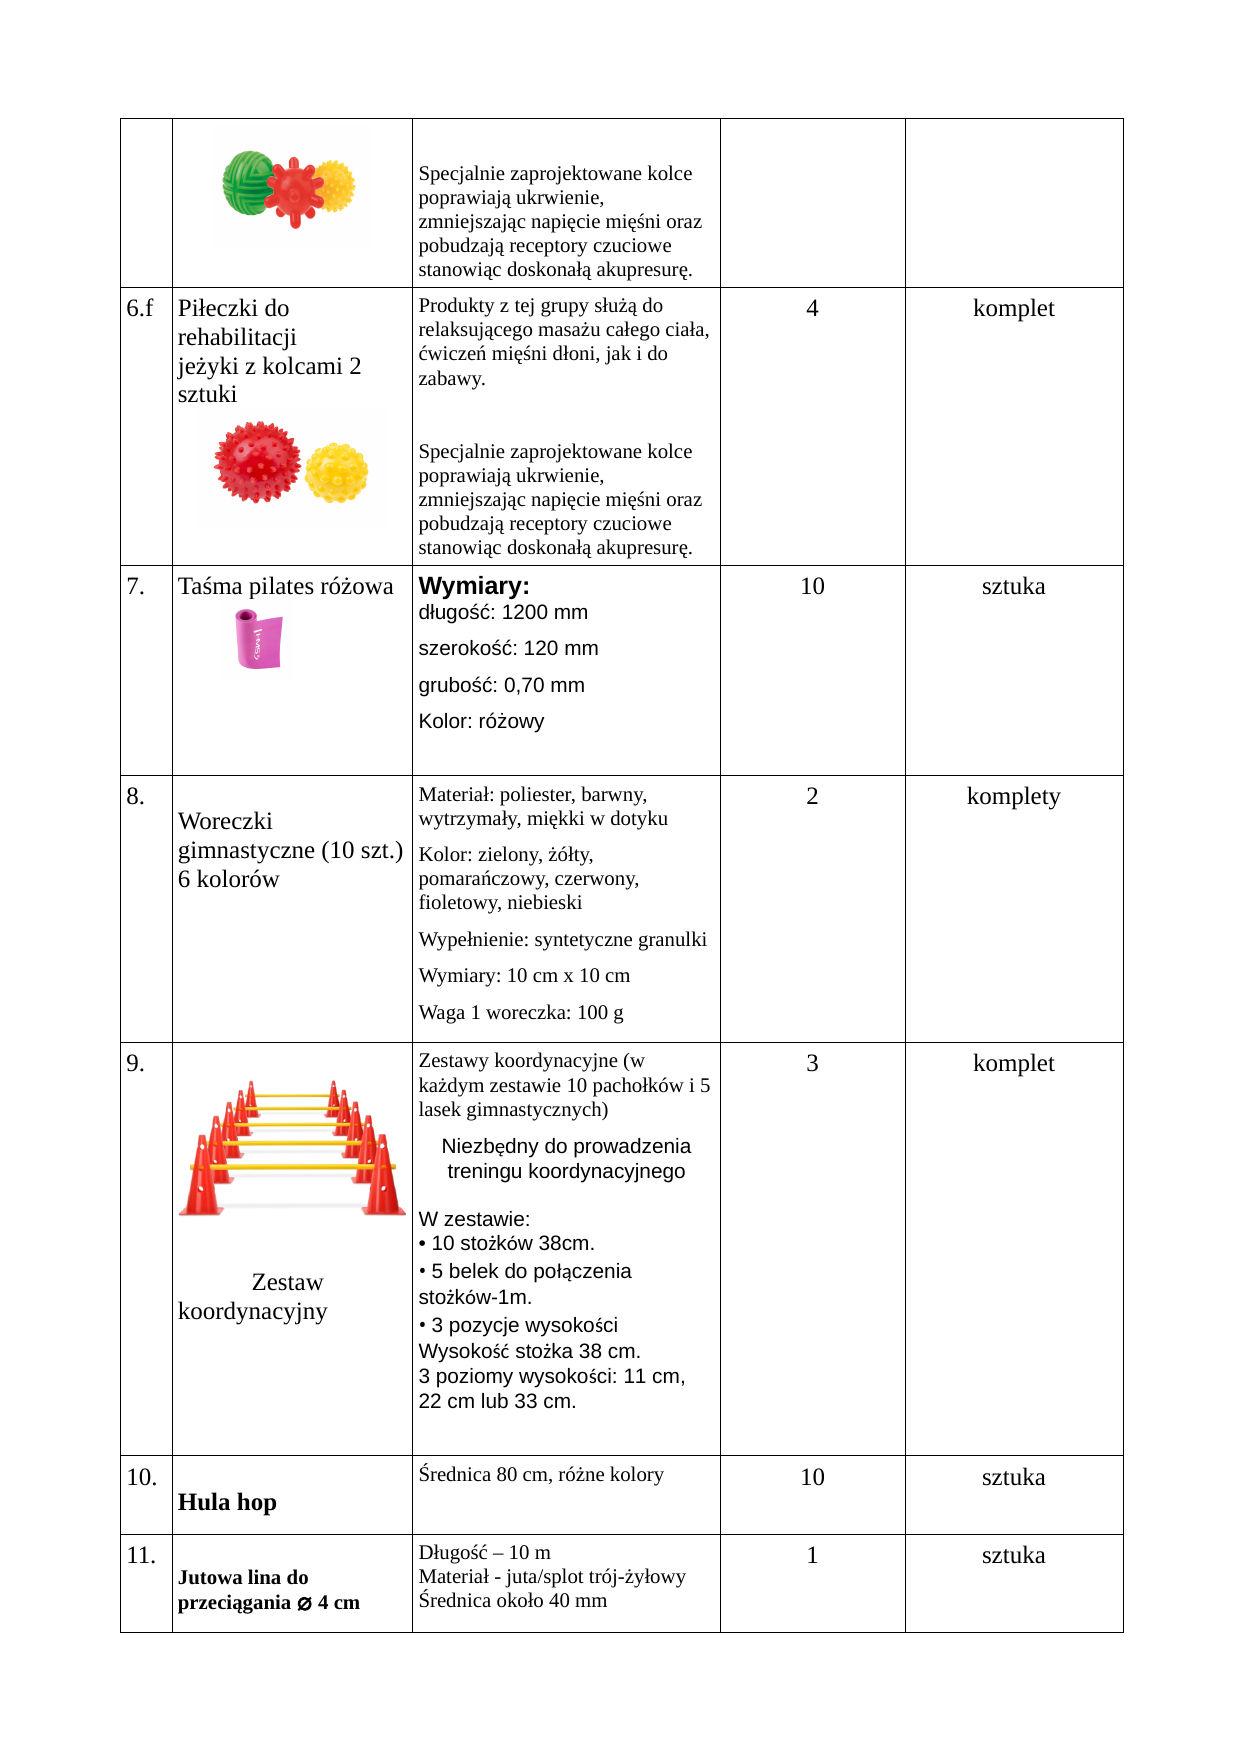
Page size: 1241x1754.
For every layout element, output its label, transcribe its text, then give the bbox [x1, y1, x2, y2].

table_cell Zestawy koordynacyjne (w każdym zestawie 10 pachołków i 5 lasek gimnastycznych) Niezbędny do prowadzenia treningu koordynacyjnego W zestawie: • 10 stożków 38cm. • 5 belek do połączenia stożków-1m. • 3 pozycje wysokości Wysokość stożka 38 cm. 3 poziomy wysokości: 11 cm, 22 cm lub 33 cm. [413, 1043, 720, 1455]
table_cell Jutowa lina do przeciągania ⌀ 4 cm [173, 1535, 412, 1632]
table_cell 11. [121, 1535, 172, 1632]
table_cell 9. [121, 1043, 172, 1455]
table_cell 6.f [121, 288, 172, 564]
table_cell 4 [721, 288, 905, 564]
table_cell Woreczki gimnastyczne (10 szt.) 6 kolorów [173, 776, 412, 1042]
table_cell [906, 119, 1123, 287]
table_cell Specjalnie zaprojektowane kolce poprawiają ukrwienie, zmniejszając napięcie mięśni oraz pobudzają receptory czuciowe stanowiąc doskonałą akupresurę. [413, 119, 720, 287]
table_cell Hula hop [173, 1456, 412, 1533]
table_cell Piłeczki do rehabilitacji jeżyki z kolcami 2 sztuki [173, 288, 412, 564]
table_cell 7. [121, 566, 172, 775]
table_cell 10 [721, 566, 905, 775]
table_cell sztuka [906, 1456, 1123, 1533]
table_cell [121, 119, 172, 287]
table_cell sztuka [906, 1535, 1123, 1632]
table_cell komplety [906, 776, 1123, 1042]
table_cell Długość – 10 m Materiał - juta/splot trój-żyłowy Średnica około 40 mm [413, 1535, 720, 1632]
table_cell Średnica 80 cm, różne kolory [413, 1456, 720, 1533]
table_cell 2 [721, 776, 905, 1042]
table_cell Zestaw koordynacyjny [173, 1043, 412, 1455]
table_cell komplet [906, 1043, 1123, 1455]
table_cell 8. [121, 776, 172, 1042]
table_cell [721, 119, 905, 287]
table_cell Wymiary: długość: 1200 mm szerokość: 120 mm grubość: 0,70 mm Kolor: różowy [413, 566, 720, 775]
table_cell 10. [121, 1456, 172, 1533]
table_cell 10 [721, 1456, 905, 1533]
table_cell komplet [906, 288, 1123, 564]
table_cell 3 [721, 1043, 905, 1455]
table_cell 1 [721, 1535, 905, 1632]
table_cell Produkty z tej grupy służą do relaksującego masażu całego ciała, ćwiczeń mięśni dłoni, jak i do zabawy. Specjalnie zaprojektowane kolce poprawiają ukrwienie, zmniejszając napięcie mięśni oraz pobudzają receptory czuciowe stanowiąc doskonałą akupresurę. [413, 288, 720, 564]
table_cell [173, 119, 412, 287]
table_cell Materiał: poliester, barwny, wytrzymały, miękki w dotyku Kolor: zielony, żółty, pomarańczowy, czerwony, fioletowy, niebieski Wypełnienie: syntetyczne granulki Wymiary: 10 cm x 10 cm Waga 1 woreczka: 100 g [413, 776, 720, 1042]
table_cell sztuka [906, 566, 1123, 775]
table_cell Taśma pilates różowa [173, 566, 412, 775]
